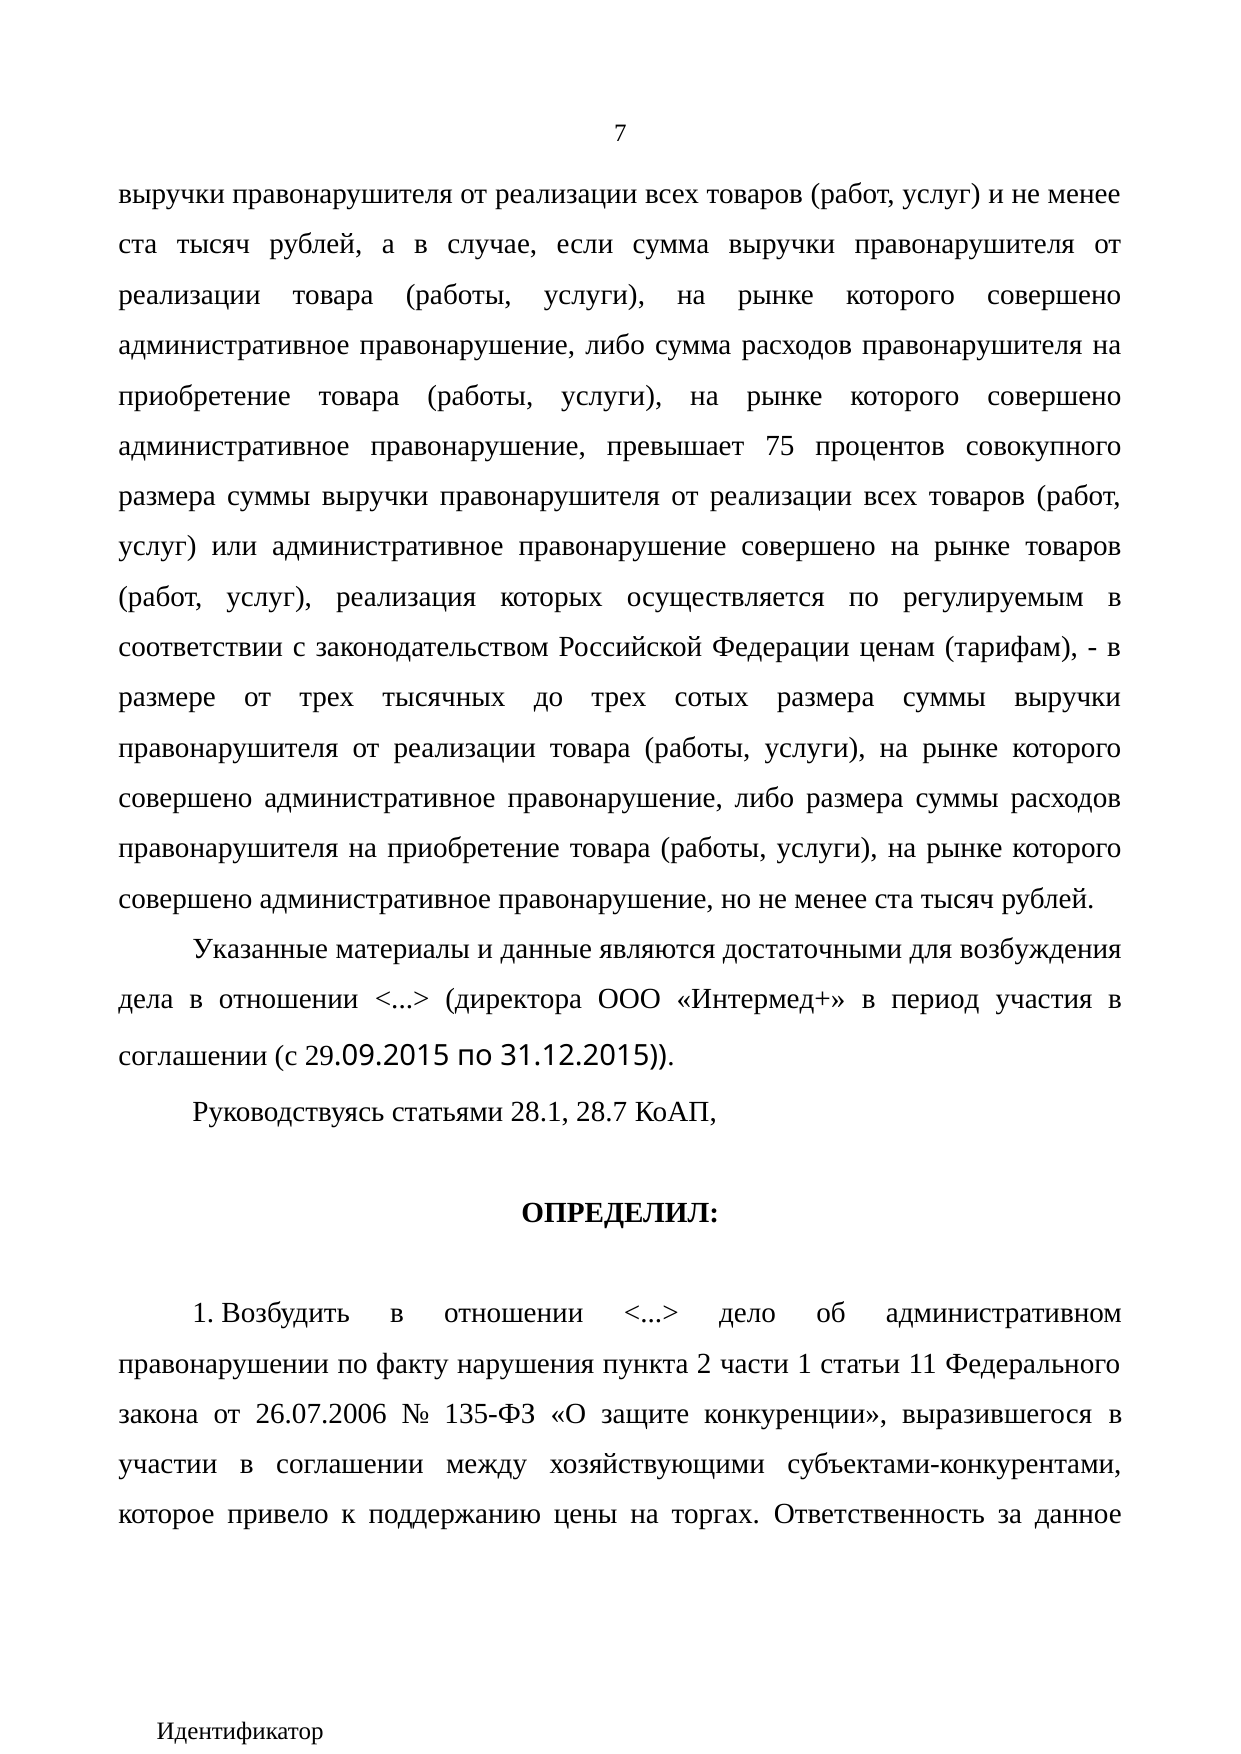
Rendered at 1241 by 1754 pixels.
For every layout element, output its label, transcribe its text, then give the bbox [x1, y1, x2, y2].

text ОПРЕДЕЛИЛ: [118, 1195, 1122, 1228]
text Руководствуясь статьями 28.1, 28.7 КоАП, [118, 1094, 1122, 1128]
text Указанные материалы и данные являются достаточными для возбуждения дела в отношении <...> (директора ООО «Интермед+» в период участия в соглашении (с 29.09.2015 по 31.12.2015)). [118, 931, 1122, 1074]
text выручки правонарушителя от реализации всех товаров (работ, услуг) и не менее ста тысяч рублей, а в случае, если сумма выручки правонарушителя от реализации товара (работы, услуги), на рынке которого совершено административное правонарушение, либо сумма расходов правонарушителя на приобретение товара (работы, услуги), на рынке которого совершено административное правонарушение, превышает 75 процентов совокупного размера суммы выручки правонарушителя от реализации всех товаров (работ, услуг) или административное правонарушение совершено на рынке товаров (работ, услуг), реализация которых осуществляется по регулируемым в соответствии с законодательством Российской Федерации ценам (тарифам), - в размере от трех тысячных до трех сотых размера суммы выручки правонарушителя от реализации товара (работы, услуги), на рынке которого совершено административное правонарушение, либо размера суммы расходов правонарушителя на приобретение товара (работы, услуги), на рынке которого совершено административное правонарушение, но не менее ста тысяч рублей. [118, 176, 1122, 914]
text 1. Возбудить в отношении <...> дело об административном правонарушении по факту нарушения пункта 2 части 1 статьи 11 Федерального закона от 26.07.2006 № 135-ФЗ «О защите конкуренции», выразившегося в участии в соглашении между хозяйствующими субъектами-конкурентами, которое привело к поддержанию цены на торгах. Ответственность за данное [118, 1295, 1122, 1530]
